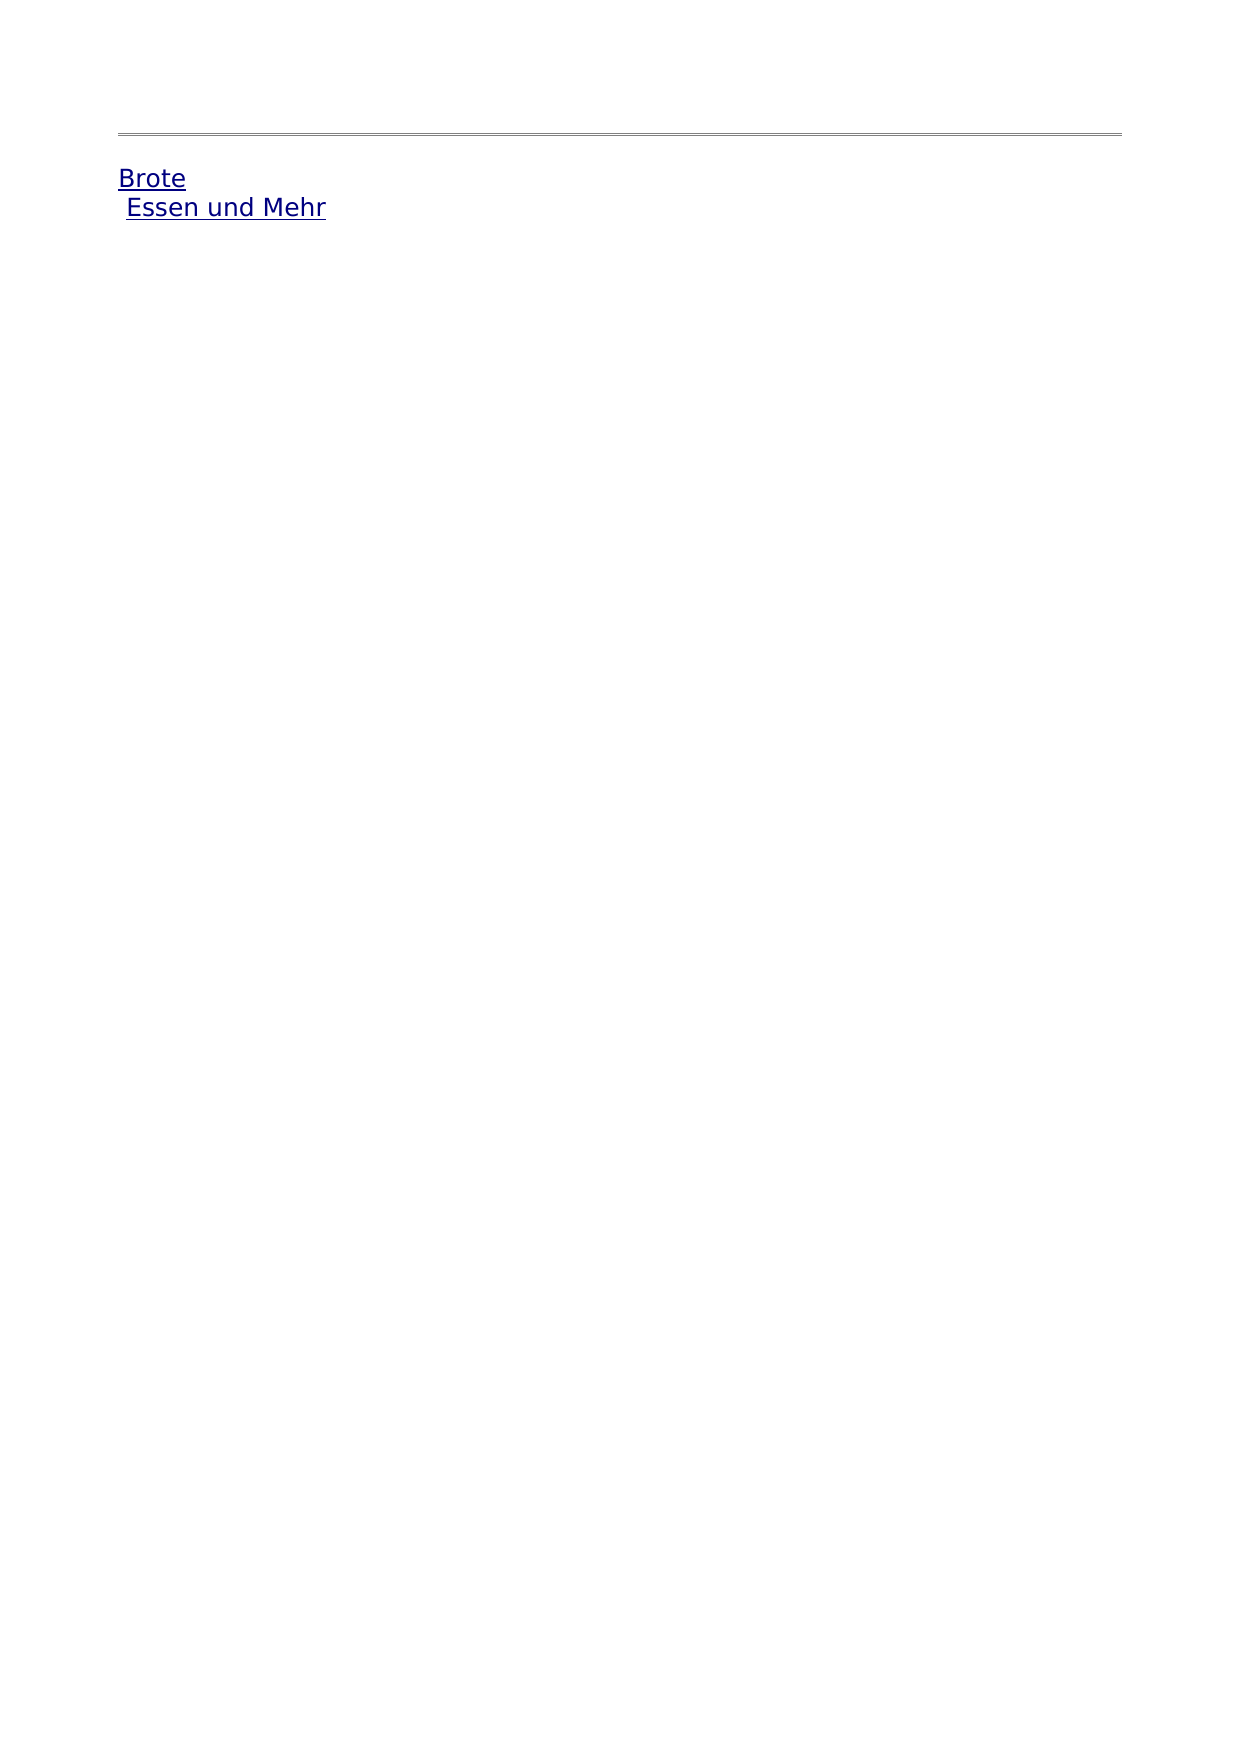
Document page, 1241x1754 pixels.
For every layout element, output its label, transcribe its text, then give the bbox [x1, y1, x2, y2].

text Brote Essen und Mehr [118, 164, 1122, 223]
